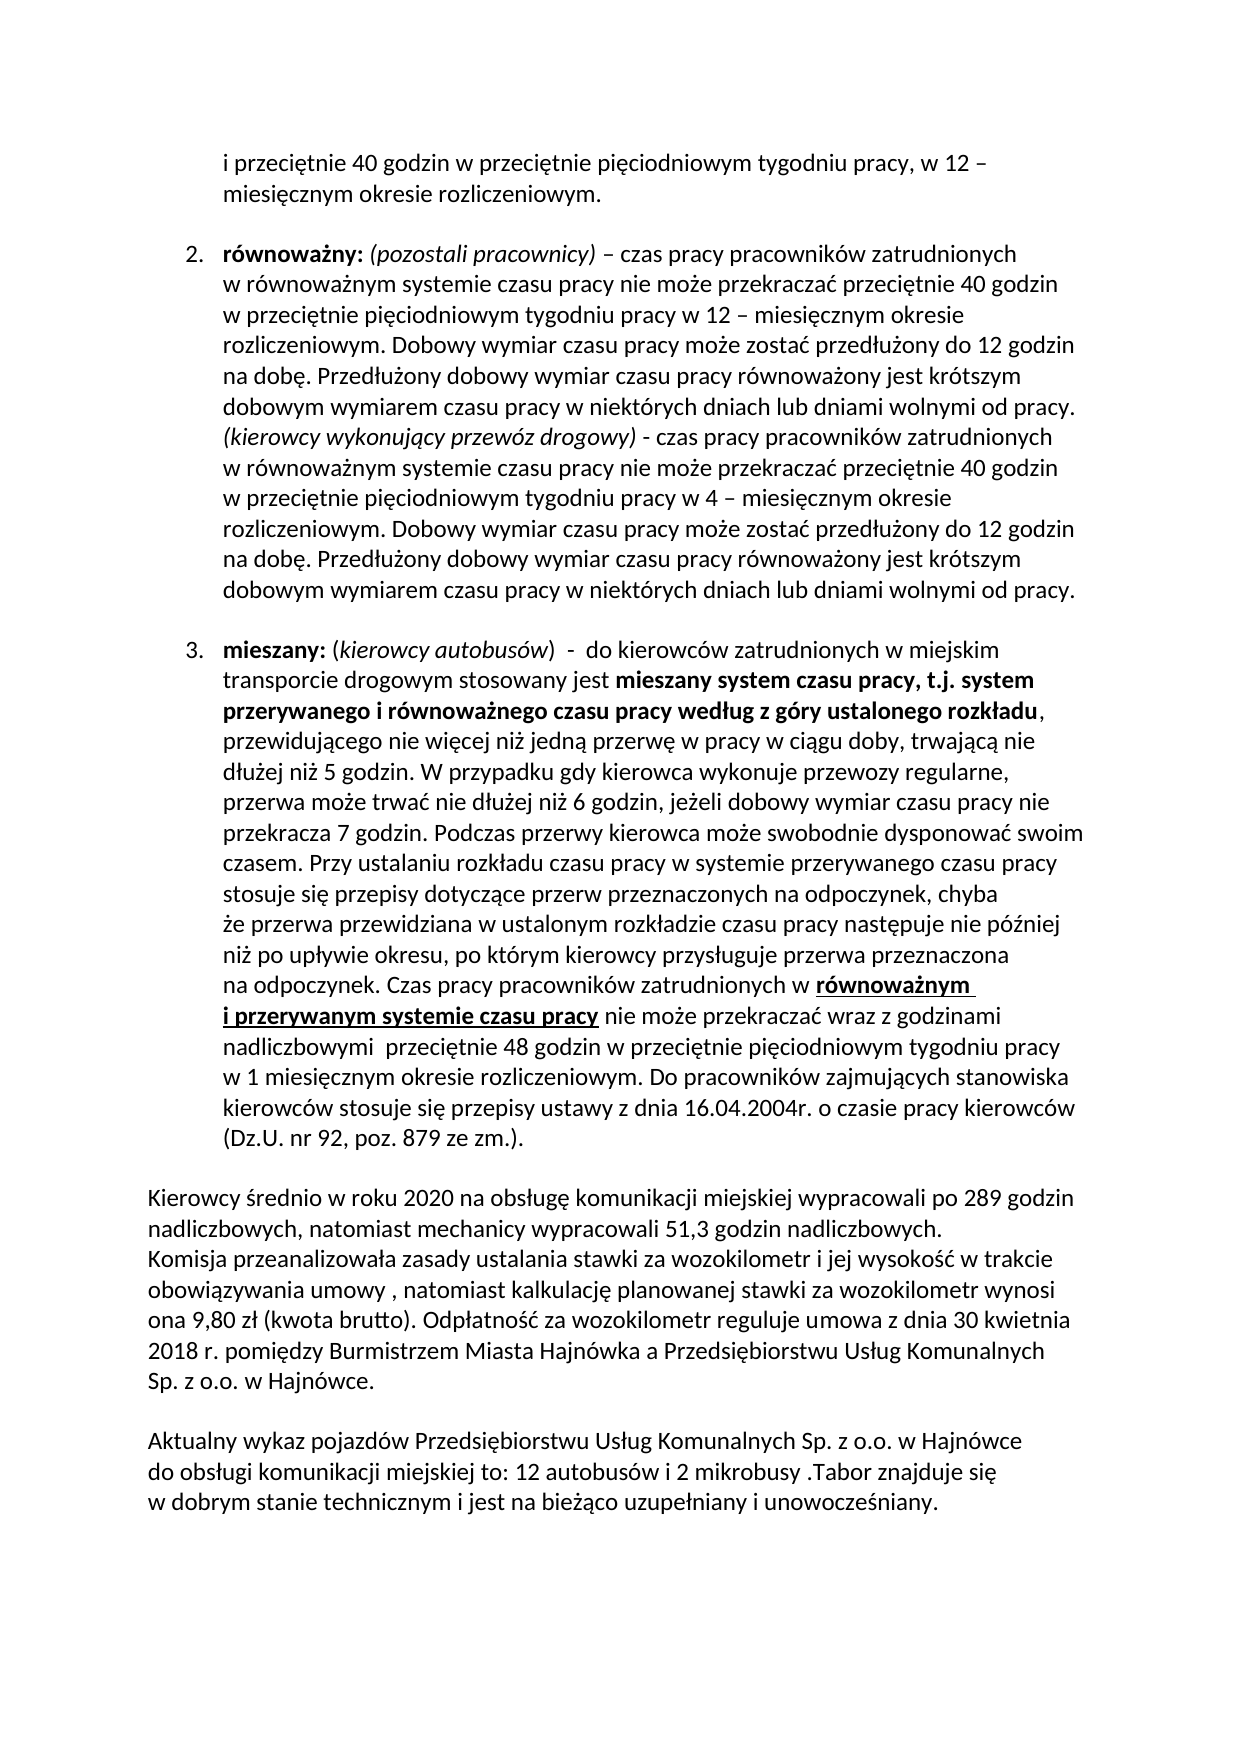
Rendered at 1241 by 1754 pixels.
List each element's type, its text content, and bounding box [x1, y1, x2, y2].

list równoważny: (pozostali pracownicy) – czas pracy pracowników zatrudnionych w równoważnym systemie czasu pracy nie może przekraczać przeciętnie 40 godzin w przeciętnie pięciodniowym tygodniu pracy w 12 – miesięcznym okresie rozliczeniowym. Dobowy wymiar czasu pracy może zostać przedłużony do 12 godzin na dobę. Przedłużony dobowy wymiar czasu pracy równoważony jest krótszym dobowym wymiarem czasu pracy w niektórych dniach lub dniami wolnymi od pracy. [185, 238, 1093, 421]
list mieszany: (kierowcy autobusów) - do kierowców zatrudnionych w miejskim transporcie drogowym stosowany jest mieszany system czasu pracy, t.j. system przerywanego i równoważnego czasu pracy według z góry ustalonego rozkładu, przewidującego nie więcej niż jedną przerwę w pracy w ciągu doby, trwającą nie dłużej niż 5 godzin. W przypadku gdy kierowca wykonuje przewozy regularne, przerwa może trwać nie dłużej niż 6 godzin, jeżeli dobowy wymiar czasu pracy nie przekracza 7 godzin. Podczas przerwy kierowca może swobodnie dysponować swoim czasem. Przy ustalaniu rozkładu czasu pracy w systemie przerywanego czasu pracy stosuje się przepisy dotyczące przerw przeznaczonych na odpoczynek, chyba że przerwa przewidziana w ustalonym rozkładzie czasu pracy następuje nie później niż po upływie okresu, po którym kierowcy przysługuje przerwa przeznaczona na odpoczynek. Czas pracy pracowników zatrudnionych w równoważnym i przerywanym systemie czasu pracy nie może przekraczać wraz z godzinami nadliczbowymi przeciętnie 48 godzin w przeciętnie pięciodniowym tygodniu pracy w 1 miesięcznym okresie rozliczeniowym. Do pracowników zajmujących stanowiska kierowców stosuje się przepisy ustawy z dnia 16.04.2004r. o czasie pracy kierowców (Dz.U. nr 92, poz. 879 ze zm.). [185, 634, 1093, 1153]
text Komisja przeanalizowała zasady ustalania stawki za wozokilometr i jej wysokość w trakcie obowiązywania umowy , natomiast kalkulację planowanej stawki za wozokilometr wynosi ona 9,80 zł (kwota brutto). Odpłatność za wozokilometr reguluje umowa z dnia 30 kwietnia 2018 r. pomiędzy Burmistrzem Miasta Hajnówka a Przedsiębiorstwu Usług Komunalnych Sp. z o.o. w Hajnówce. [148, 1243, 1093, 1396]
text Aktualny wykaz pojazdów Przedsiębiorstwu Usług Komunalnych Sp. z o.o. w Hajnówce do obsługi komunikacji miejskiej to: 12 autobusów i 2 mikrobusy .Tabor znajduje się w dobrym stanie technicznym i jest na bieżąco uzupełniany i unowocześniany. [148, 1425, 1093, 1517]
text Kierowcy średnio w roku 2020 na obsługę komunikacji miejskiej wypracowali po 289 godzin nadliczbowych, natomiast mechanicy wypracowali 51,3 godzin nadliczbowych. [148, 1182, 1093, 1243]
list i przeciętnie 40 godzin w przeciętnie pięciodniowym tygodniu pracy, w 12 – miesięcznym okresie rozliczeniowym. [185, 148, 1093, 209]
list (kierowcy wykonujący przewóz drogowy) - czas pracy pracowników zatrudnionych w równoważnym systemie czasu pracy nie może przekraczać przeciętnie 40 godzin w przeciętnie pięciodniowym tygodniu pracy w 4 – miesięcznym okresie rozliczeniowym. Dobowy wymiar czasu pracy może zostać przedłużony do 12 godzin na dobę. Przedłużony dobowy wymiar czasu pracy równoważony jest krótszym dobowym wymiarem czasu pracy w niektórych dniach lub dniami wolnymi od pracy. [185, 421, 1093, 604]
